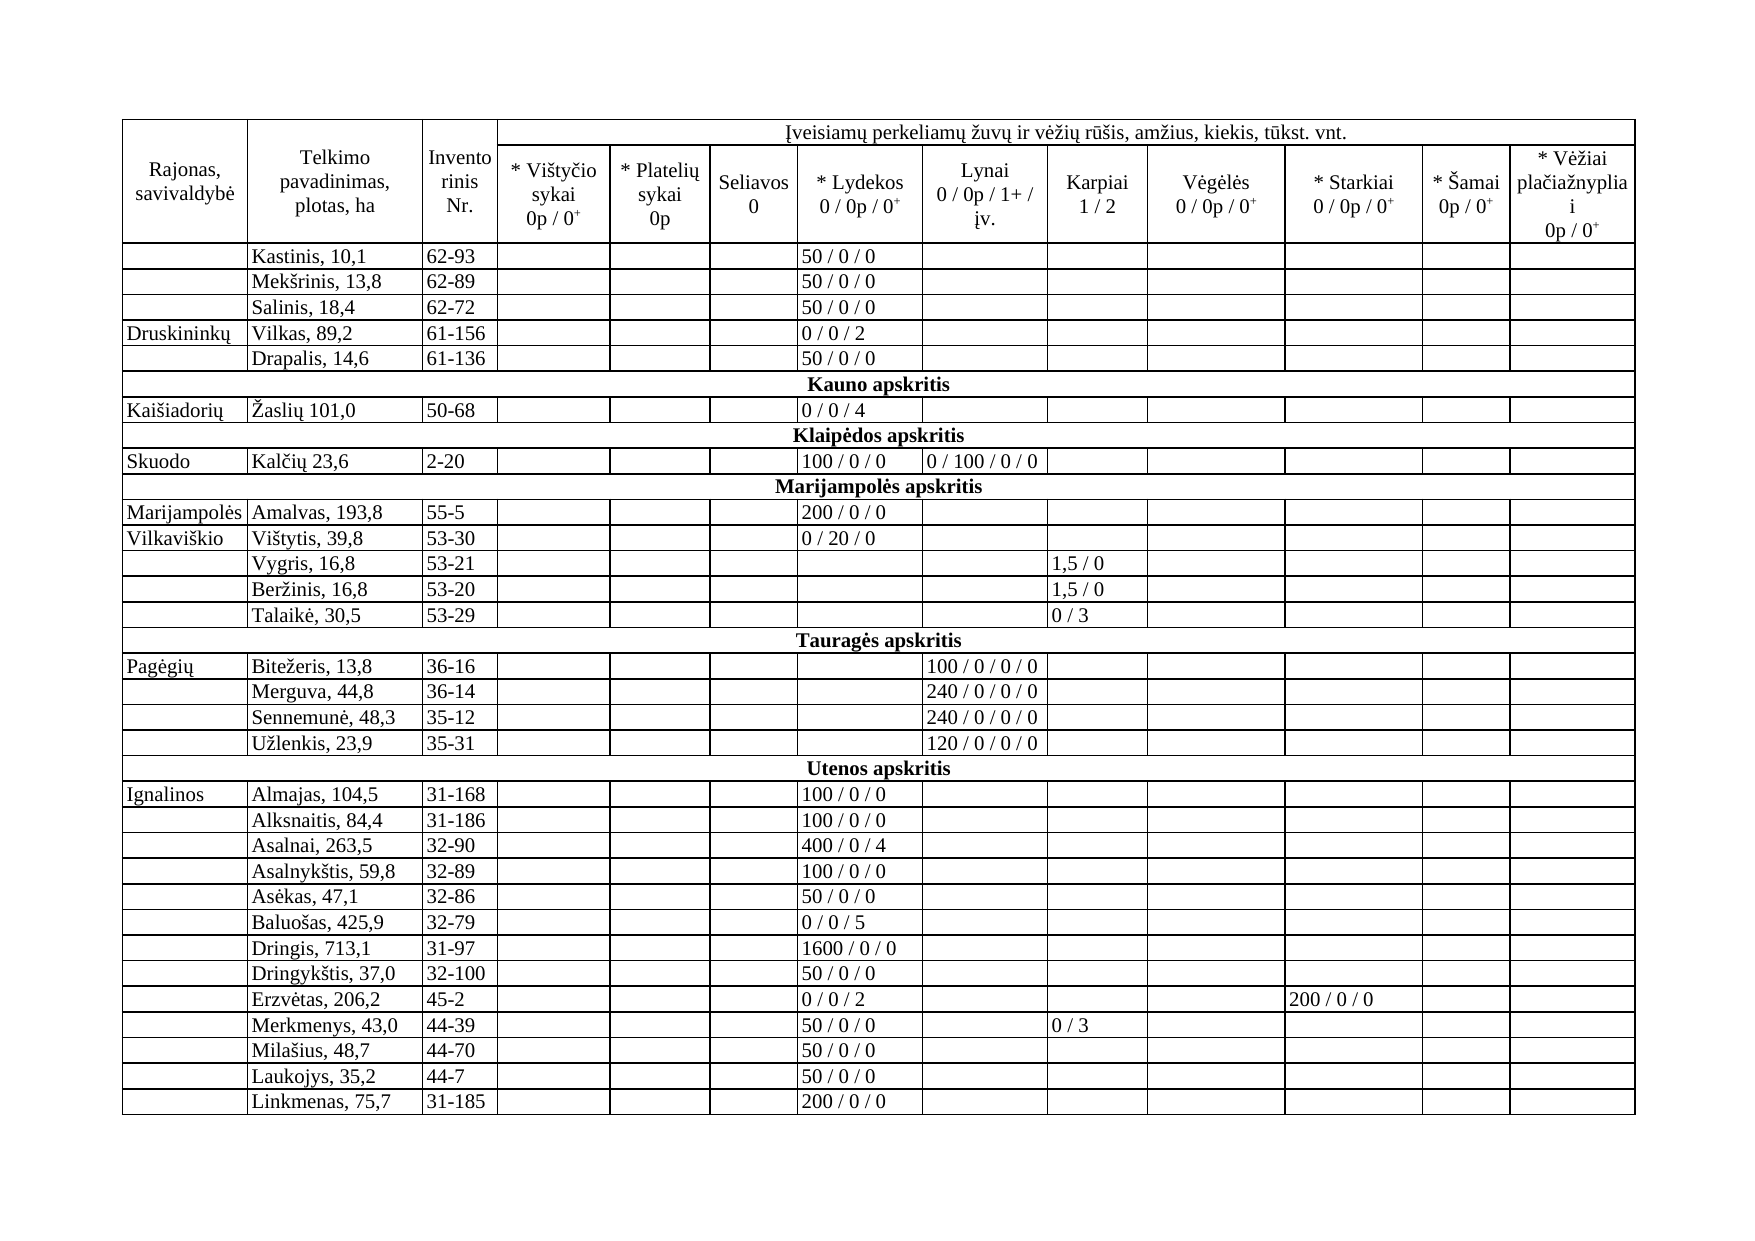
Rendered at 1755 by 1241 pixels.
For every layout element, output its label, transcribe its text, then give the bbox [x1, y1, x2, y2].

table_cell Vilkas, 89,2 [248, 321, 422, 345]
table_cell Asalnykštis, 59,8 [248, 859, 422, 883]
table_cell 50 / 0 / 0 [798, 244, 922, 268]
table_cell [1423, 244, 1509, 268]
table_cell [798, 705, 922, 729]
table_cell 0 / 20 / 0 [798, 526, 922, 550]
table_cell [1511, 321, 1634, 345]
table_cell 50-68 [423, 398, 497, 422]
table_cell [711, 885, 797, 908]
table_cell [1148, 551, 1284, 575]
table_cell [711, 244, 797, 268]
table_cell [498, 859, 609, 883]
table_cell [1148, 449, 1284, 473]
table_cell [923, 551, 1047, 575]
table_cell 36-14 [423, 680, 497, 703]
table_cell [1148, 731, 1284, 755]
table_cell [1511, 1090, 1634, 1113]
table_cell [711, 1013, 797, 1037]
table_cell [1286, 859, 1422, 883]
table_cell [498, 680, 609, 703]
table_cell [1148, 833, 1284, 857]
table_cell [1286, 321, 1422, 345]
table_cell [1423, 603, 1509, 627]
table_cell Vygris, 16,8 [248, 551, 422, 575]
table_cell [1048, 526, 1147, 550]
table_cell 50 / 0 / 0 [798, 295, 922, 319]
table_cell * Vištyčio sykai 0p / 0+ [498, 146, 609, 242]
table_cell Milašius, 48,7 [248, 1038, 422, 1062]
table_cell [923, 577, 1047, 601]
table_cell [1048, 398, 1147, 422]
table_cell 100 / 0 / 0 [798, 449, 922, 473]
table_cell [123, 270, 247, 293]
table_cell [611, 577, 709, 601]
table_cell 100 / 0 / 0 [798, 859, 922, 883]
table_cell Kastinis, 10,1 [248, 244, 422, 268]
table_cell 0 / 0 / 5 [798, 910, 922, 934]
table_cell Lynai 0 / 0p / 1+ / įv. [923, 146, 1047, 242]
table_cell [1423, 1013, 1509, 1037]
table_cell [1148, 526, 1284, 550]
table_cell [123, 859, 247, 883]
table_cell 240 / 0 / 0 / 0 [923, 680, 1047, 703]
table_cell [1423, 808, 1509, 832]
table_cell [1148, 321, 1284, 345]
table_cell 31-168 [423, 782, 497, 806]
table_cell [611, 526, 709, 550]
table_cell Druskininkų [123, 321, 247, 345]
table_cell [498, 654, 609, 678]
table_cell [611, 551, 709, 575]
table_cell [1148, 654, 1284, 678]
table_cell [1511, 270, 1634, 293]
table_cell [711, 859, 797, 883]
table_cell [1286, 500, 1422, 524]
table_cell [611, 244, 709, 268]
table_cell 31-186 [423, 808, 497, 832]
table_cell 240 / 0 / 0 / 0 [923, 705, 1047, 729]
table_cell 55-5 [423, 500, 497, 524]
table_cell Linkmenas, 75,7 [248, 1090, 422, 1113]
table_cell [498, 603, 609, 627]
table_cell [611, 1038, 709, 1062]
table_cell [1511, 705, 1634, 729]
table_cell [1286, 808, 1422, 832]
table_cell [923, 526, 1047, 550]
table_cell 100 / 0 / 0 [798, 782, 922, 806]
table_cell 53-29 [423, 603, 497, 627]
table_cell [498, 885, 609, 908]
table_cell [1423, 833, 1509, 857]
table_cell 0 / 100 / 0 / 0 [923, 449, 1047, 473]
table_cell * Lydekos 0 / 0p / 0+ [798, 146, 922, 242]
table_cell Pagėgių [123, 654, 247, 678]
table_cell [1286, 1064, 1422, 1088]
table_cell Almajas, 104,5 [248, 782, 422, 806]
table_cell [1148, 1090, 1284, 1113]
table_cell [1148, 782, 1284, 806]
table_cell [1423, 295, 1509, 319]
table_cell [1286, 654, 1422, 678]
table_cell Ignalinos [123, 782, 247, 806]
table_cell Alksnaitis, 84,4 [248, 808, 422, 832]
table_cell Mekšrinis, 13,8 [248, 270, 422, 293]
table_cell [1286, 603, 1422, 627]
table_cell [1286, 398, 1422, 422]
table_cell 62-72 [423, 295, 497, 319]
table_cell 53-21 [423, 551, 497, 575]
table_cell [611, 346, 709, 370]
table_cell [1511, 731, 1634, 755]
table_cell 36-16 [423, 654, 497, 678]
table_cell 0 / 0 / 4 [798, 398, 922, 422]
table_cell [498, 526, 609, 550]
table_cell Amalvas, 193,8 [248, 500, 422, 524]
table_cell Skuodo [123, 449, 247, 473]
table_cell [711, 526, 797, 550]
table_cell [1511, 1013, 1634, 1037]
table_cell [711, 680, 797, 703]
table_cell [923, 808, 1047, 832]
table_cell [923, 961, 1047, 985]
table_cell [923, 936, 1047, 960]
table_cell [1511, 782, 1634, 806]
table_cell [1511, 936, 1634, 960]
table_cell [123, 833, 247, 857]
table_cell [498, 1038, 609, 1062]
table_cell [1048, 1064, 1147, 1088]
table_cell 32-79 [423, 910, 497, 934]
table_cell [1423, 577, 1509, 601]
table_cell [123, 551, 247, 575]
table_cell [611, 705, 709, 729]
table_cell [711, 782, 797, 806]
table_cell [923, 987, 1047, 1011]
table_cell [1423, 270, 1509, 293]
table_cell [1423, 500, 1509, 524]
table_cell [923, 1090, 1047, 1113]
table_cell 32-89 [423, 859, 497, 883]
table_cell [1423, 885, 1509, 908]
table_cell [498, 936, 609, 960]
table_cell 31-97 [423, 936, 497, 960]
table_cell 62-93 [423, 244, 497, 268]
table_cell [798, 603, 922, 627]
table_cell [611, 910, 709, 934]
table_cell Talaikė, 30,5 [248, 603, 422, 627]
table_cell [1048, 680, 1147, 703]
table_cell [498, 500, 609, 524]
table_cell [711, 449, 797, 473]
table_cell [923, 833, 1047, 857]
table_cell Tauragės apskritis [123, 628, 1634, 652]
table_cell [611, 321, 709, 345]
table_cell [611, 782, 709, 806]
table_cell [1148, 346, 1284, 370]
table_cell [1048, 270, 1147, 293]
table_cell [923, 321, 1047, 345]
table_cell [1148, 295, 1284, 319]
table_cell [611, 654, 709, 678]
table_cell [611, 270, 709, 293]
table_cell [1048, 1090, 1147, 1113]
table_cell [1286, 346, 1422, 370]
table_cell [123, 1038, 247, 1062]
table_cell [498, 808, 609, 832]
table_cell [1048, 295, 1147, 319]
table_cell [711, 987, 797, 1011]
table_cell [1048, 961, 1147, 985]
table_cell [1423, 961, 1509, 985]
table_cell Baluošas, 425,9 [248, 910, 422, 934]
table_cell [123, 577, 247, 601]
table_cell Vėgėlės 0 / 0p / 0+ [1148, 146, 1284, 242]
table_cell [711, 551, 797, 575]
table_cell [1286, 782, 1422, 806]
table_cell [923, 910, 1047, 934]
table_cell [611, 859, 709, 883]
table_cell [1048, 449, 1147, 473]
table_cell [923, 1013, 1047, 1037]
table_header Telkimo pavadinimas, plotas, ha [248, 120, 422, 242]
table_cell 50 / 0 / 0 [798, 346, 922, 370]
table_cell [1511, 680, 1634, 703]
table_cell 50 / 0 / 0 [798, 1038, 922, 1062]
table_cell Kaišiadorių [123, 398, 247, 422]
table_cell [711, 500, 797, 524]
table_cell [1423, 705, 1509, 729]
table_cell [711, 577, 797, 601]
table_cell [1286, 295, 1422, 319]
table_cell [711, 321, 797, 345]
table_cell [711, 1064, 797, 1088]
table_cell [123, 731, 247, 755]
table_cell [1286, 680, 1422, 703]
table_cell 53-30 [423, 526, 497, 550]
table_cell [1286, 833, 1422, 857]
table_cell [1511, 603, 1634, 627]
table_cell [611, 295, 709, 319]
table_cell [711, 1090, 797, 1113]
table_cell [1148, 270, 1284, 293]
table_cell 100 / 0 / 0 [798, 808, 922, 832]
table_cell [1148, 398, 1284, 422]
table_cell [611, 603, 709, 627]
table_cell [498, 321, 609, 345]
table_cell Salinis, 18,4 [248, 295, 422, 319]
table_cell [1148, 705, 1284, 729]
table_cell * Starkiai 0 / 0p / 0+ [1286, 146, 1422, 242]
table_cell [1423, 910, 1509, 934]
table_cell [1048, 859, 1147, 883]
table_cell [498, 270, 609, 293]
table_cell [1048, 346, 1147, 370]
table_cell 200 / 0 / 0 [798, 1090, 922, 1113]
table_cell 35-12 [423, 705, 497, 729]
table_cell [711, 295, 797, 319]
table_cell [611, 1013, 709, 1037]
table_cell Merguva, 44,8 [248, 680, 422, 703]
table_cell 50 / 0 / 0 [798, 1064, 922, 1088]
table_cell [1511, 833, 1634, 857]
table_cell [1286, 1090, 1422, 1113]
table_cell [1423, 731, 1509, 755]
table_cell [123, 885, 247, 908]
table_cell [1048, 1038, 1147, 1062]
table_cell [611, 987, 709, 1011]
table_cell [1286, 731, 1422, 755]
table_cell [1148, 987, 1284, 1011]
table_cell [123, 1090, 247, 1113]
table_cell [711, 833, 797, 857]
table_cell Dringis, 713,1 [248, 936, 422, 960]
table_cell [1148, 859, 1284, 883]
table_cell [1511, 654, 1634, 678]
table_cell [1048, 244, 1147, 268]
table_cell [498, 295, 609, 319]
table_cell [1286, 270, 1422, 293]
table_cell [923, 603, 1047, 627]
table_cell Žaslių 101,0 [248, 398, 422, 422]
table_cell [1048, 705, 1147, 729]
table_cell [923, 295, 1047, 319]
table_cell [1511, 885, 1634, 908]
table_cell [1048, 808, 1147, 832]
table_cell [123, 244, 247, 268]
table_cell [923, 270, 1047, 293]
table_cell [1423, 936, 1509, 960]
table_cell [798, 731, 922, 755]
table_cell [711, 346, 797, 370]
table_cell * Šamai 0p / 0+ [1423, 146, 1509, 242]
table_cell [1423, 551, 1509, 575]
table_cell [123, 1064, 247, 1088]
table_cell [123, 936, 247, 960]
table_cell [1423, 1090, 1509, 1113]
table_cell 44-7 [423, 1064, 497, 1088]
table_cell [1148, 1038, 1284, 1062]
table_cell [1423, 782, 1509, 806]
table_cell [1423, 526, 1509, 550]
table_cell [498, 1064, 609, 1088]
table_cell Asėkas, 47,1 [248, 885, 422, 908]
table_cell [498, 577, 609, 601]
table_header Įveisiamų perkeliamų žuvų ir vėžių rūšis, amžius, kiekis, tūkst. vnt. [498, 120, 1634, 144]
table_cell [498, 449, 609, 473]
table_cell 32-90 [423, 833, 497, 857]
table_cell [1148, 1013, 1284, 1037]
table_cell [1286, 961, 1422, 985]
table_cell 44-70 [423, 1038, 497, 1062]
table_cell [1148, 910, 1284, 934]
table_cell [123, 346, 247, 370]
table_cell [711, 603, 797, 627]
table_cell [923, 859, 1047, 883]
table_cell [1423, 398, 1509, 422]
table_header Rajonas, savivaldybė [123, 120, 247, 242]
table_cell [1423, 859, 1509, 883]
table_cell [1511, 449, 1634, 473]
table_cell Laukojys, 35,2 [248, 1064, 422, 1088]
table_cell [498, 1013, 609, 1037]
table_cell 120 / 0 / 0 / 0 [923, 731, 1047, 755]
table_cell [1511, 551, 1634, 575]
table_cell [923, 782, 1047, 806]
table_cell [711, 654, 797, 678]
table_cell [1423, 1038, 1509, 1062]
table_cell 50 / 0 / 0 [798, 270, 922, 293]
table_cell [1423, 654, 1509, 678]
table_cell [923, 1064, 1047, 1088]
table_cell 32-86 [423, 885, 497, 908]
table_cell [498, 244, 609, 268]
table_cell [498, 346, 609, 370]
table_cell [498, 705, 609, 729]
table_cell [1511, 346, 1634, 370]
table_cell Utenos apskritis [123, 756, 1634, 780]
table_cell Erzvėtas, 206,2 [248, 987, 422, 1011]
table_header Inventorinis Nr. [423, 120, 497, 242]
table_cell [611, 936, 709, 960]
table_cell [1423, 680, 1509, 703]
table_cell [1048, 885, 1147, 908]
table_cell [1148, 603, 1284, 627]
table_cell [1048, 936, 1147, 960]
table_cell [711, 910, 797, 934]
table_cell Vištytis, 39,8 [248, 526, 422, 550]
table_cell 2-20 [423, 449, 497, 473]
table_cell 61-136 [423, 346, 497, 370]
table_cell [1048, 833, 1147, 857]
table_cell [498, 731, 609, 755]
table_cell [798, 577, 922, 601]
table_cell 1,5 / 0 [1048, 577, 1147, 601]
table_cell [611, 961, 709, 985]
table_cell 50 / 0 / 0 [798, 1013, 922, 1037]
table_cell [1148, 244, 1284, 268]
table_cell Merkmenys, 43,0 [248, 1013, 422, 1037]
table_cell [611, 1090, 709, 1113]
table_cell [611, 731, 709, 755]
table_cell [1286, 1038, 1422, 1062]
table_cell [798, 551, 922, 575]
table_cell [711, 1038, 797, 1062]
table_cell Asalnai, 263,5 [248, 833, 422, 857]
table_cell [1286, 244, 1422, 268]
table_cell 31-185 [423, 1090, 497, 1113]
table_cell 100 / 0 / 0 / 0 [923, 654, 1047, 678]
table_cell [123, 910, 247, 934]
table_cell [923, 244, 1047, 268]
table_cell [1423, 1064, 1509, 1088]
table_cell [711, 270, 797, 293]
table_cell [1048, 782, 1147, 806]
table_cell 0 / 3 [1048, 603, 1147, 627]
table_cell Marijampolės [123, 500, 247, 524]
table_cell Vilkaviškio [123, 526, 247, 550]
table_cell [1423, 449, 1509, 473]
table_cell [923, 346, 1047, 370]
table_cell [1286, 551, 1422, 575]
table_cell 200 / 0 / 0 [798, 500, 922, 524]
table_cell [611, 500, 709, 524]
table_cell [611, 808, 709, 832]
table_cell [1286, 1013, 1422, 1037]
table_cell 44-39 [423, 1013, 497, 1037]
table_cell [1511, 1038, 1634, 1062]
table_cell 32-100 [423, 961, 497, 985]
table_cell [923, 1038, 1047, 1062]
table_cell [1511, 1064, 1634, 1088]
table_cell [611, 833, 709, 857]
table_cell [123, 603, 247, 627]
table_cell [1286, 526, 1422, 550]
table_cell Kauno apskritis [123, 372, 1634, 396]
table_cell [711, 961, 797, 985]
table_cell [1511, 526, 1634, 550]
table_cell [498, 398, 609, 422]
table_cell [1048, 654, 1147, 678]
table_cell [498, 961, 609, 985]
table_cell [711, 936, 797, 960]
table_cell [611, 680, 709, 703]
table_cell [1423, 987, 1509, 1011]
table_cell [1511, 910, 1634, 934]
table_cell 0 / 0 / 2 [798, 321, 922, 345]
table_cell [123, 1013, 247, 1037]
table_cell [711, 705, 797, 729]
table_cell [1048, 987, 1147, 1011]
table_cell [923, 500, 1047, 524]
table_cell [1511, 808, 1634, 832]
table_cell Beržinis, 16,8 [248, 577, 422, 601]
table_cell [1048, 321, 1147, 345]
table_cell * Vėžiai plačiažnypliai 0p / 0+ [1511, 146, 1634, 242]
table_cell [611, 398, 709, 422]
table_cell [498, 551, 609, 575]
table_cell [611, 1064, 709, 1088]
table_cell 1,5 / 0 [1048, 551, 1147, 575]
table_cell [1148, 936, 1284, 960]
table_cell [1286, 936, 1422, 960]
table_cell [711, 398, 797, 422]
table_cell Karpiai 1 / 2 [1048, 146, 1147, 242]
table_cell [1148, 808, 1284, 832]
table_cell Seliavos 0 [711, 146, 797, 242]
table_cell 200 / 0 / 0 [1286, 987, 1422, 1011]
table_cell Dringykštis, 37,0 [248, 961, 422, 985]
table_cell [923, 398, 1047, 422]
table_cell Kalčių 23,6 [248, 449, 422, 473]
table_cell [1286, 705, 1422, 729]
table_cell [1511, 244, 1634, 268]
table_cell [1148, 885, 1284, 908]
table_cell [498, 782, 609, 806]
table_cell 50 / 0 / 0 [798, 961, 922, 985]
table_cell [1511, 987, 1634, 1011]
table_cell [923, 885, 1047, 908]
table_cell [1286, 449, 1422, 473]
table_cell * Platelių sykai 0p [611, 146, 709, 242]
table_cell [123, 961, 247, 985]
table_cell 62-89 [423, 270, 497, 293]
table_cell [1048, 731, 1147, 755]
table_cell [1423, 346, 1509, 370]
table_cell [1286, 885, 1422, 908]
table_cell [1286, 577, 1422, 601]
table_cell 0 / 0 / 2 [798, 987, 922, 1011]
table_cell 400 / 0 / 4 [798, 833, 922, 857]
table_cell [498, 987, 609, 1011]
table_cell [123, 705, 247, 729]
table_cell 45-2 [423, 987, 497, 1011]
table_cell [1511, 859, 1634, 883]
table_cell [711, 731, 797, 755]
table_cell [498, 910, 609, 934]
table_cell [1511, 577, 1634, 601]
table_cell 61-156 [423, 321, 497, 345]
table_cell Bitežeris, 13,8 [248, 654, 422, 678]
table_cell [123, 987, 247, 1011]
table_cell [498, 1090, 609, 1113]
table_cell 53-20 [423, 577, 497, 601]
table_cell [1511, 961, 1634, 985]
table_cell 1600 / 0 / 0 [798, 936, 922, 960]
table_cell Klaipėdos apskritis [123, 423, 1634, 447]
table_cell [123, 680, 247, 703]
table_cell [1148, 1064, 1284, 1088]
table_cell [611, 885, 709, 908]
table_cell [1048, 500, 1147, 524]
table_cell [123, 295, 247, 319]
table_cell 35-31 [423, 731, 497, 755]
table_cell [498, 833, 609, 857]
table_cell [1148, 577, 1284, 601]
table_cell [1423, 321, 1509, 345]
table_cell 0 / 3 [1048, 1013, 1147, 1037]
table_cell Marijampolės apskritis [123, 475, 1634, 498]
table_cell [1148, 961, 1284, 985]
table_cell [1286, 910, 1422, 934]
table_cell [798, 680, 922, 703]
table_cell Užlenkis, 23,9 [248, 731, 422, 755]
table_cell Drapalis, 14,6 [248, 346, 422, 370]
table_cell [1048, 910, 1147, 934]
table_cell [1148, 500, 1284, 524]
table_cell [611, 449, 709, 473]
table_cell [123, 808, 247, 832]
table_cell 50 / 0 / 0 [798, 885, 922, 908]
table_cell [1511, 500, 1634, 524]
table_cell [798, 654, 922, 678]
table_cell [711, 808, 797, 832]
table_cell Sennemunė, 48,3 [248, 705, 422, 729]
table_cell [1148, 680, 1284, 703]
table_cell [1511, 295, 1634, 319]
table_cell [1511, 398, 1634, 422]
